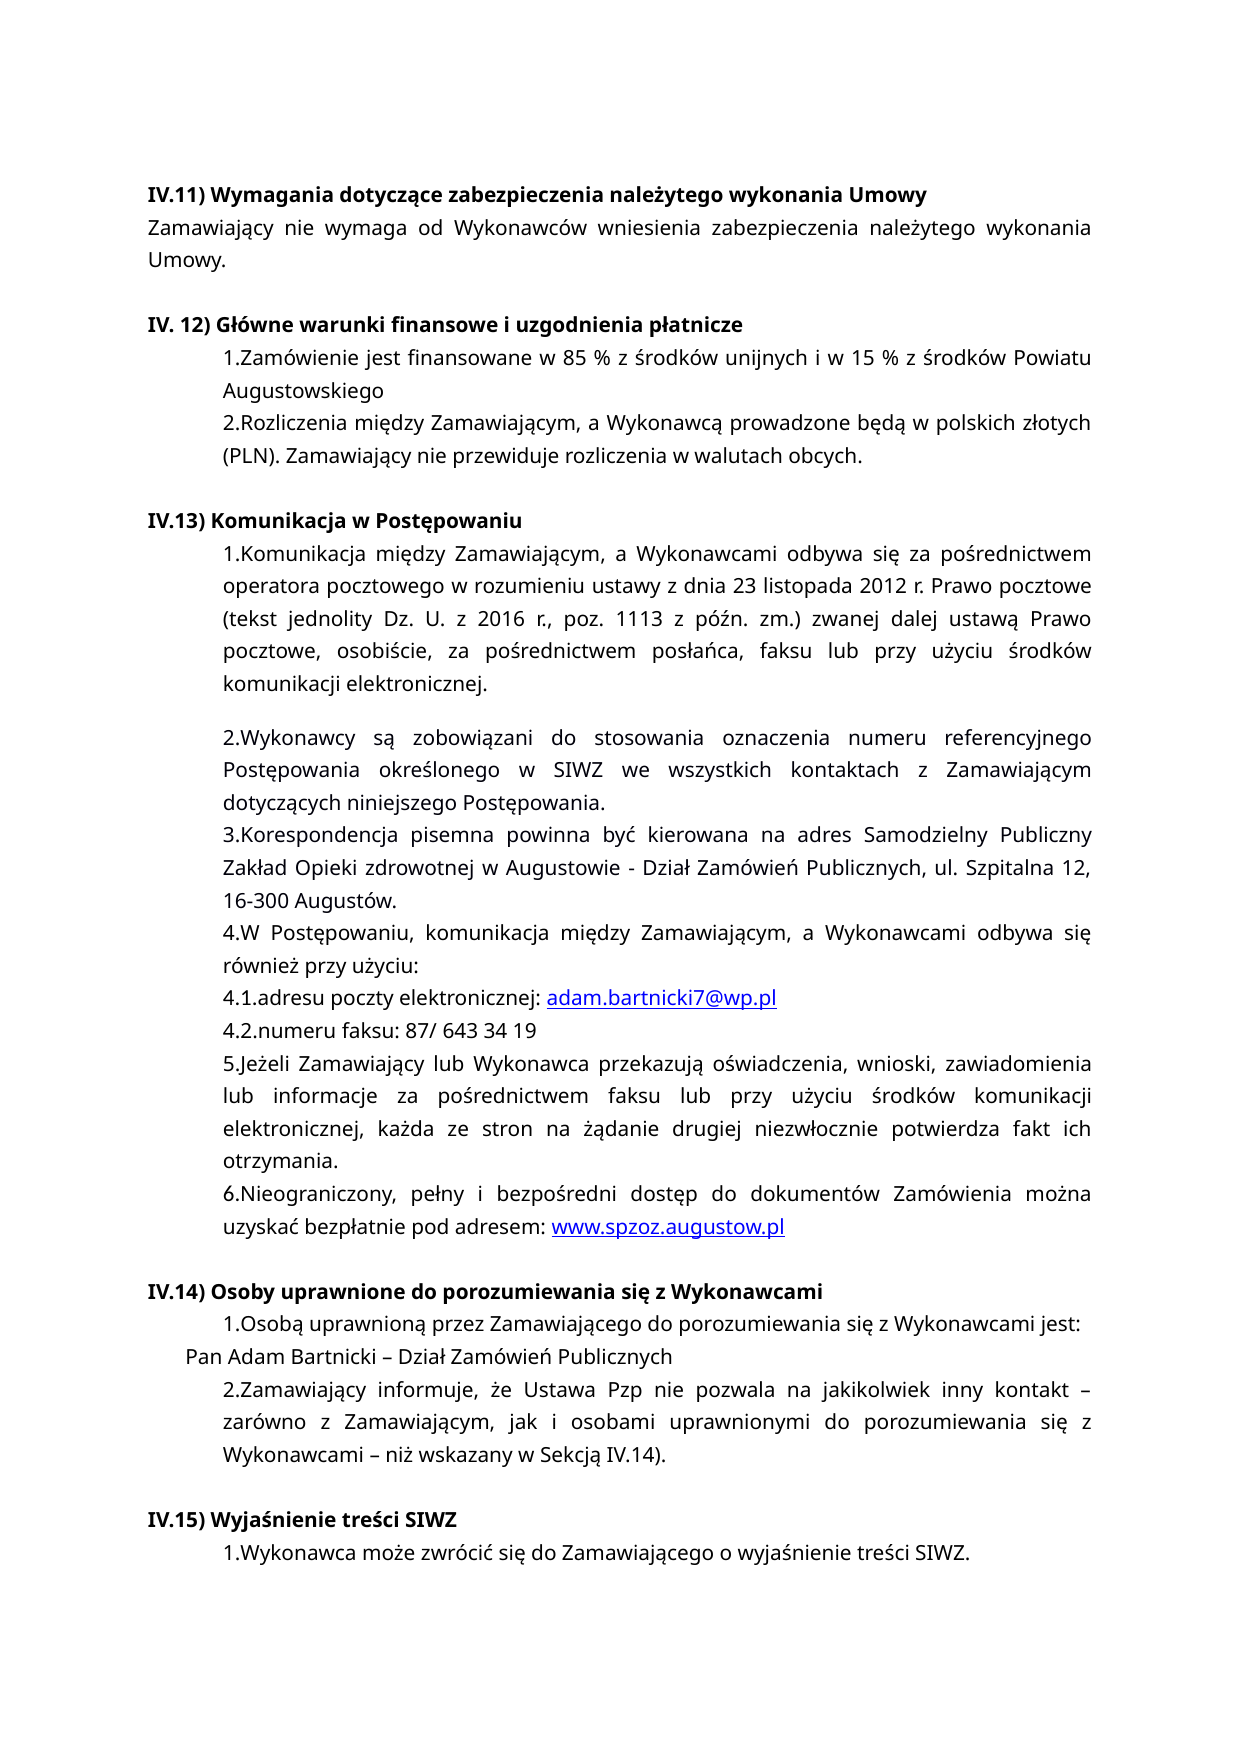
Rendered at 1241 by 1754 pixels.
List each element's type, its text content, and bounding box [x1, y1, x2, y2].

list Korespondencja pisemna powinna być kierowana na adres Samodzielny Publiczny Zakład Opieki zdrowotnej w Augustowie - Dział Zamówień Publicznych, ul. Szpitalna 12, 16-300 Augustów. [223, 821, 1093, 914]
list Zamówienie jest finansowane w 85 % z środków unijnych i w 15 % z środków Powiatu Augustowskiego [223, 343, 1093, 404]
list Rozliczenia między Zamawiającym, a Wykonawcą prowadzone będą w polskich złotych (PLN). Zamawiający nie przewiduje rozliczenia w walutach obcych. [223, 408, 1093, 469]
list W Postępowaniu, komunikacja między Zamawiającym, a Wykonawcami odbywa się również przy użyciu: [223, 918, 1093, 979]
list Zamawiający informuje, że Ustawa Pzp nie pozwala na jakikolwiek inny kontakt – zarówno z Zamawiającym, jak i osobami uprawnionymi do porozumiewania się z Wykonawcami – niż wskazany w Sekcją IV.14). [223, 1375, 1093, 1468]
text Zamawiający nie wymaga od Wykonawców wniesienia zabezpieczenia należytego wykonania Umowy. [148, 213, 1093, 274]
list Wykonawca może zwrócić się do Zamawiającego o wyjaśnienie treści SIWZ. [223, 1538, 1093, 1566]
list numeru faksu: 87/ 643 34 19 [223, 1016, 1093, 1044]
list Jeżeli Zamawiający lub Wykonawca przekazują oświadczenia, wnioski, zawiadomienia lub informacje za pośrednictwem faksu lub przy użyciu środków komunikacji elektronicznej, każda ze stron na żądanie drugiej niezwłocznie potwierdza fakt ich otrzymania. [223, 1049, 1093, 1175]
list Komunikacja między Zamawiającym, a Wykonawcami odbywa się za pośrednictwem operatora pocztowego w rozumieniu ustawy z dnia 23 listopada 2012 r. Prawo pocztowe (tekst jednolity Dz. U. z 2016 r., poz. 1113 z późn. zm.) zwanej dalej ustawą Prawo pocztowe, osobiście, za pośrednictwem posłańca, faksu lub przy użyciu środków komunikacji elektronicznej. [223, 539, 1093, 698]
text IV. 12) Główne warunki finansowe i uzgodnienia płatnicze [148, 311, 1093, 339]
text IV.14) Osoby uprawnione do porozumiewania się z Wykonawcami [148, 1277, 1093, 1305]
text IV.15) Wyjaśnienie treści SIWZ [148, 1505, 1093, 1534]
list Nieograniczony, pełny i bezpośredni dostęp do dokumentów Zamówienia można uzyskać bezpłatnie pod adresem: www.spzoz.augustow.pl [223, 1179, 1093, 1240]
text IV.11) Wymagania dotyczące zabezpieczenia należytego wykonania Umowy [148, 180, 1093, 209]
text IV.13) Komunikacja w Postępowaniu [148, 506, 1093, 535]
list adresu poczty elektronicznej: adam.bartnicki7@wp.pl [223, 983, 1093, 1012]
list Osobą uprawnioną przez Zamawiającego do porozumiewania się z Wykonawcami jest: [223, 1309, 1093, 1338]
list Wykonawcy są zobowiązani do stosowania oznaczenia numeru referencyjnego Postępowania określonego w SIWZ we wszystkich kontaktach z Zamawiającym dotyczących niniejszego Postępowania. [223, 723, 1093, 816]
list Pan Adam Bartnicki – Dział Zamówień Publicznych [185, 1342, 1093, 1371]
